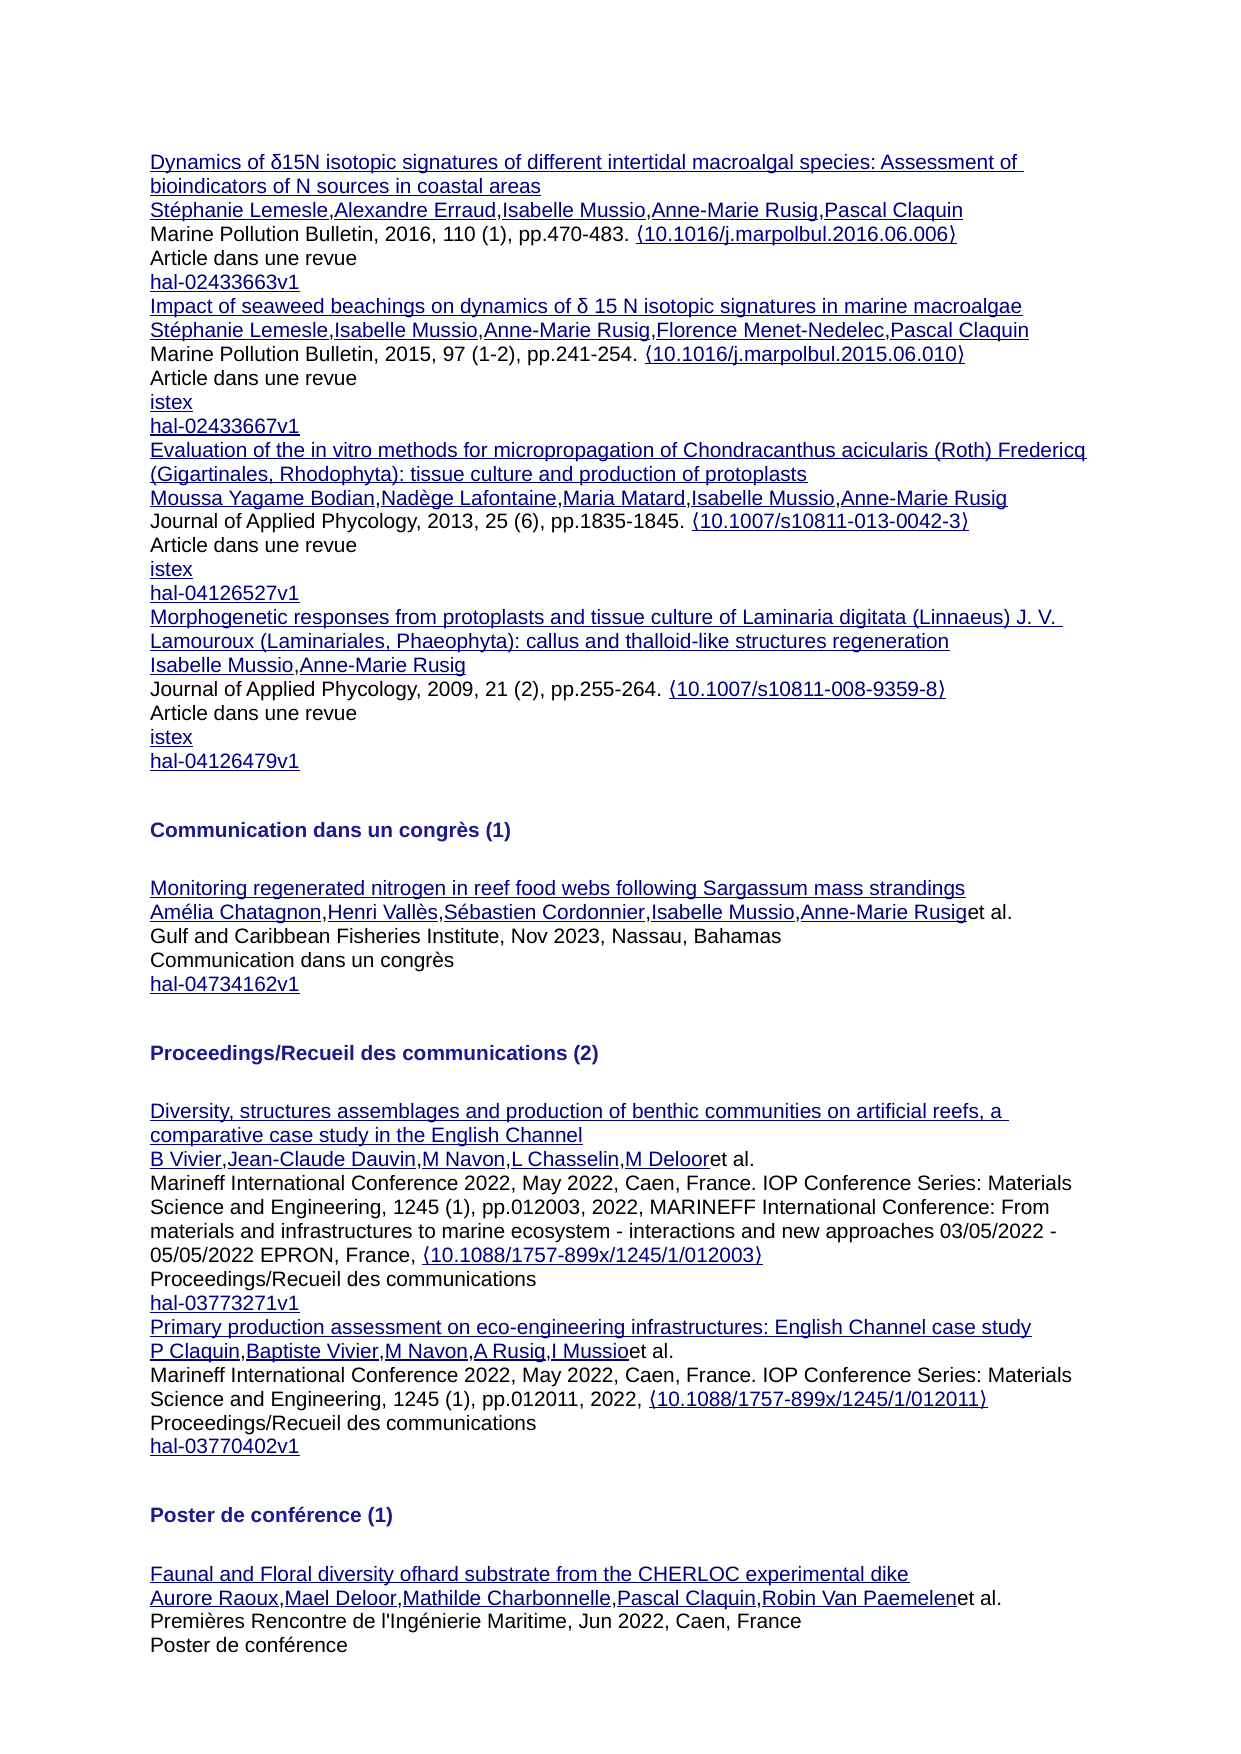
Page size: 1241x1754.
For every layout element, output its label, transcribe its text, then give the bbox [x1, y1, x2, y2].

table_header Monitoring regenerated nitrogen in reef food webs following Sargassum mass strandings Amélia Chatagnon,Henri Vallès,Sébastien Cordonnier,Isabelle Mussio,Anne-Marie Rusiget al. Gulf and Caribbean Fisheries Institute, Nov 2023, Nassau, Bahamas Communication dans un congrès hal-04734162v1 [150, 876, 1090, 996]
table_cell Primary production assessment on eco-engineering infrastructures: English Channel case study P Claquin,Baptiste Vivier,M Navon,A Rusig,I Mussioet al. Marineff International Conference 2022, May 2022, Caen, France. IOP Conference Series: Materials Science and Engineering, 1245 (1), pp.012011, 2022, ⟨10.1088/1757-899x/1245/1/012011⟩ Proceedings/Recueil des communications hal-03770402v1 [150, 1315, 1090, 1458]
subtitle Poster de conférence (1) [150, 1503, 1090, 1527]
table_cell Dynamics of δ15N isotopic signatures of different intertidal macroalgal species: Assessment of bioindicators of N sources in coastal areas Stéphanie Lemesle,Alexandre Erraud,Isabelle Mussio,Anne-Marie Rusig,Pascal Claquin Marine Pollution Bulletin, 2016, 110 (1), pp.470-483. ⟨10.1016/j.marpolbul.2016.06.006⟩ Article dans une revue hal-02433663v1 [150, 150, 1090, 294]
table_header Faunal and Floral diversity ofhard substrate from the CHERLOC experimental dike Aurore Raoux,Mael Deloor,Mathilde Charbonnelle,Pascal Claquin,Robin Van Paemelenet al. Premières Rencontre de l'Ingénierie Maritime, Jun 2022, Caen, France Poster de conférence [150, 1561, 1090, 1657]
table_cell Impact of seaweed beachings on dynamics of δ 15 N isotopic signatures in marine macroalgae Stéphanie Lemesle,Isabelle Mussio,Anne-Marie Rusig,Florence Menet-Nedelec,Pascal Claquin Marine Pollution Bulletin, 2015, 97 (1-2), pp.241-254. ⟨10.1016/j.marpolbul.2015.06.010⟩ Article dans une revue istex hal-02433667v1 [150, 294, 1090, 437]
subtitle Proceedings/Recueil des communications (2) [150, 1041, 1090, 1064]
table_header Diversity, structures assemblages and production of benthic communities on artificial reefs, a comparative case study in the English Channel B Vivier,Jean-Claude Dauvin,M Navon,L Chasselin,M Delooret al. Marineff International Conference 2022, May 2022, Caen, France. IOP Conference Series: Materials Science and Engineering, 1245 (1), pp.012003, 2022, MARINEFF International Conference: From materials and infrastructures to marine ecosystem - interactions and new approaches 03/05/2022 - 05/05/2022 EPRON, France, ⟨10.1088/1757-899x/1245/1/012003⟩ Proceedings/Recueil des communications hal-03773271v1 [150, 1099, 1090, 1314]
table_cell Evaluation of the in vitro methods for micropropagation of Chondracanthus acicularis (Roth) Fredericq (Gigartinales, Rhodophyta): tissue culture and production of protoplasts Moussa Yagame Bodian,Nadège Lafontaine,Maria Matard,Isabelle Mussio,Anne-Marie Rusig Journal of Applied Phycology, 2013, 25 (6), pp.1835-1845. ⟨10.1007/s10811-013-0042-3⟩ Article dans une revue istex hal-04126527v1 [150, 438, 1090, 605]
subtitle Communication dans un congrès (1) [150, 818, 1090, 842]
table_cell Morphogenetic responses from protoplasts and tissue culture of Laminaria digitata (Linnaeus) J. V. Lamouroux (Laminariales, Phaeophyta): callus and thalloid-like structures regeneration Isabelle Mussio,Anne-Marie Rusig Journal of Applied Phycology, 2009, 21 (2), pp.255-264. ⟨10.1007/s10811-008-9359-8⟩ Article dans une revue istex hal-04126479v1 [150, 605, 1090, 773]
